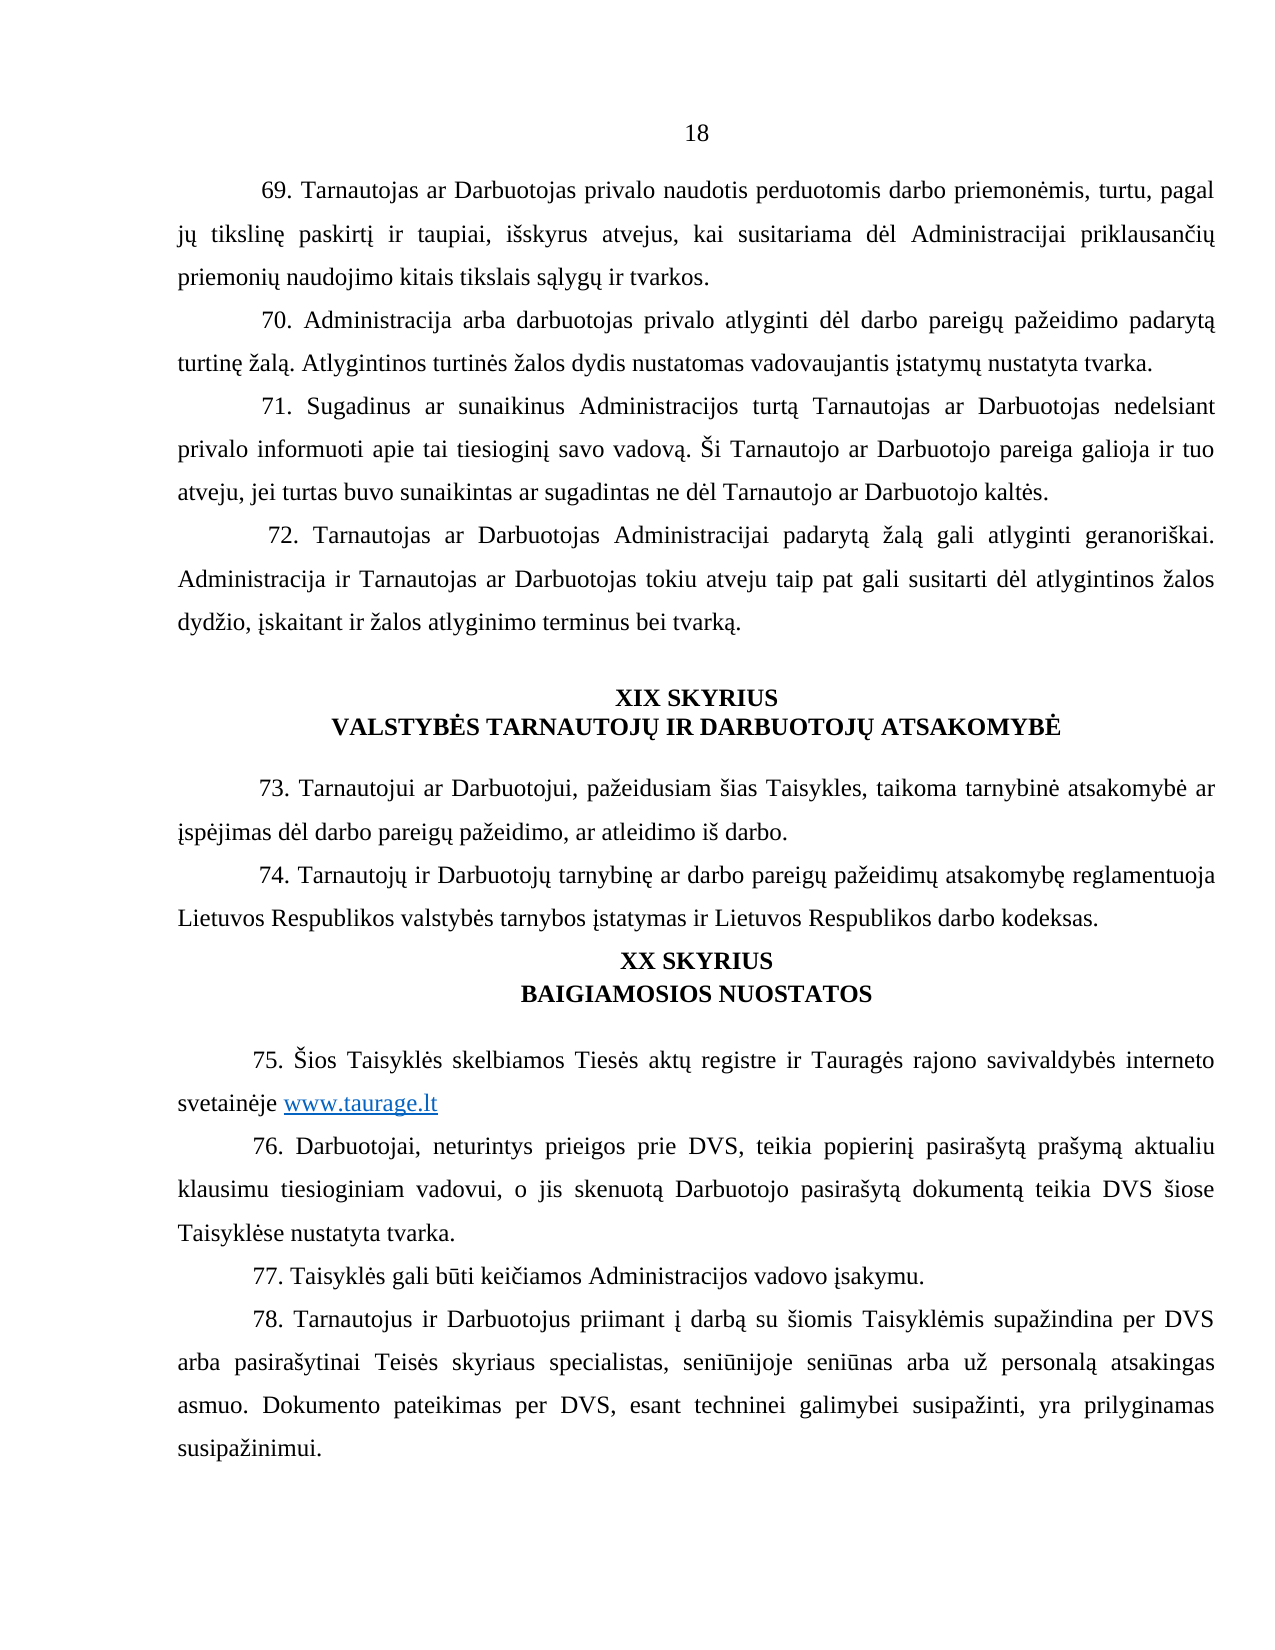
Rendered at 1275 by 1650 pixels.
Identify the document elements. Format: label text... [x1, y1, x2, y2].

text 74. Tarnautojų ir Darbuotojų tarnybinę ar darbo pareigų pažeidimų atsakomybę reglamentuoja Lietuvos Respublikos valstybės tarnybos įstatymas ir Lietuvos Respublikos darbo kodeksas. [177, 860, 1216, 932]
text 78. Tarnautojus ir Darbuotojus priimant į darbą su šiomis Taisyklėmis supažindina per DVS arba pasirašytinai Teisės skyriaus specialistas, seniūnijoje seniūnas arba už personalą atsakingas asmuo. Dokumento pateikimas per DVS, esant techninei galimybei susipažinti, yra prilyginamas susipažinimui. [177, 1304, 1216, 1462]
text 70. Administracija arba darbuotojas privalo atlyginti dėl darbo pareigų pažeidimo padarytą turtinę žalą. Atlygintinos turtinės žalos dydis nustatomas vadovaujantis įstatymų nustatyta tvarka. [177, 305, 1216, 377]
text XX SKYRIUS [177, 946, 1216, 975]
text XIX SKYRIUS [177, 683, 1216, 712]
text 73. Tarnautojui ar Darbuotojui, pažeidusiam šias Taisykles, taikoma tarnybinė atsakomybė ar įspėjimas dėl darbo pareigų pažeidimo, ar atleidimo iš darbo. [177, 773, 1216, 845]
text 75. Šios Taisyklės skelbiamos Tiesės aktų registre ir Tauragės rajono savivaldybės interneto svetainėje www.taurage.lt [177, 1045, 1216, 1117]
text 76. Darbuotojai, neturintys prieigos prie DVS, teikia popierinį pasirašytą prašymą aktualiu klausimu tiesioginiam vadovui, o jis skenuotą Darbuotojo pasirašytą dokumentą teikia DVS šiose Taisyklėse nustatyta tvarka. [177, 1131, 1216, 1246]
text 71. Sugadinus ar sunaikinus Administracijos turtą Tarnautojas ar Darbuotojas nedelsiant privalo informuoti apie tai tiesioginį savo vadovą. Ši Tarnautojo ar Darbuotojo pareiga galioja ir tuo atveju, jei turtas buvo sunaikintas ar sugadintas ne dėl Tarnautojo ar Darbuotojo kaltės. [177, 391, 1216, 506]
text 77. Taisyklės gali būti keičiamos Administracijos vadovo įsakymu. [177, 1261, 1216, 1289]
text BAIGIAMOSIOS NUOSTATOS [177, 979, 1216, 1008]
text VALSTYBĖS TARNAUTOJŲ IR DARBUOTOJŲ ATSAKOMYBĖ [177, 712, 1216, 741]
text 72. Tarnautojas ar Darbuotojas Administracijai padarytą žalą gali atlyginti geranoriškai. Administracija ir Tarnautojas ar Darbuotojas tokiu atveju taip pat gali susitarti dėl atlygintinos žalos dydžio, įskaitant ir žalos atlyginimo terminus bei tvarką. [177, 521, 1216, 636]
text 69. Tarnautojas ar Darbuotojas privalo naudotis perduotomis darbo priemonėmis, turtu, pagal jų tikslinę paskirtį ir taupiai, išskyrus atvejus, kai susitariama dėl Administracijai priklausančių priemonių naudojimo kitais tikslais sąlygų ir tvarkos. [177, 176, 1216, 291]
